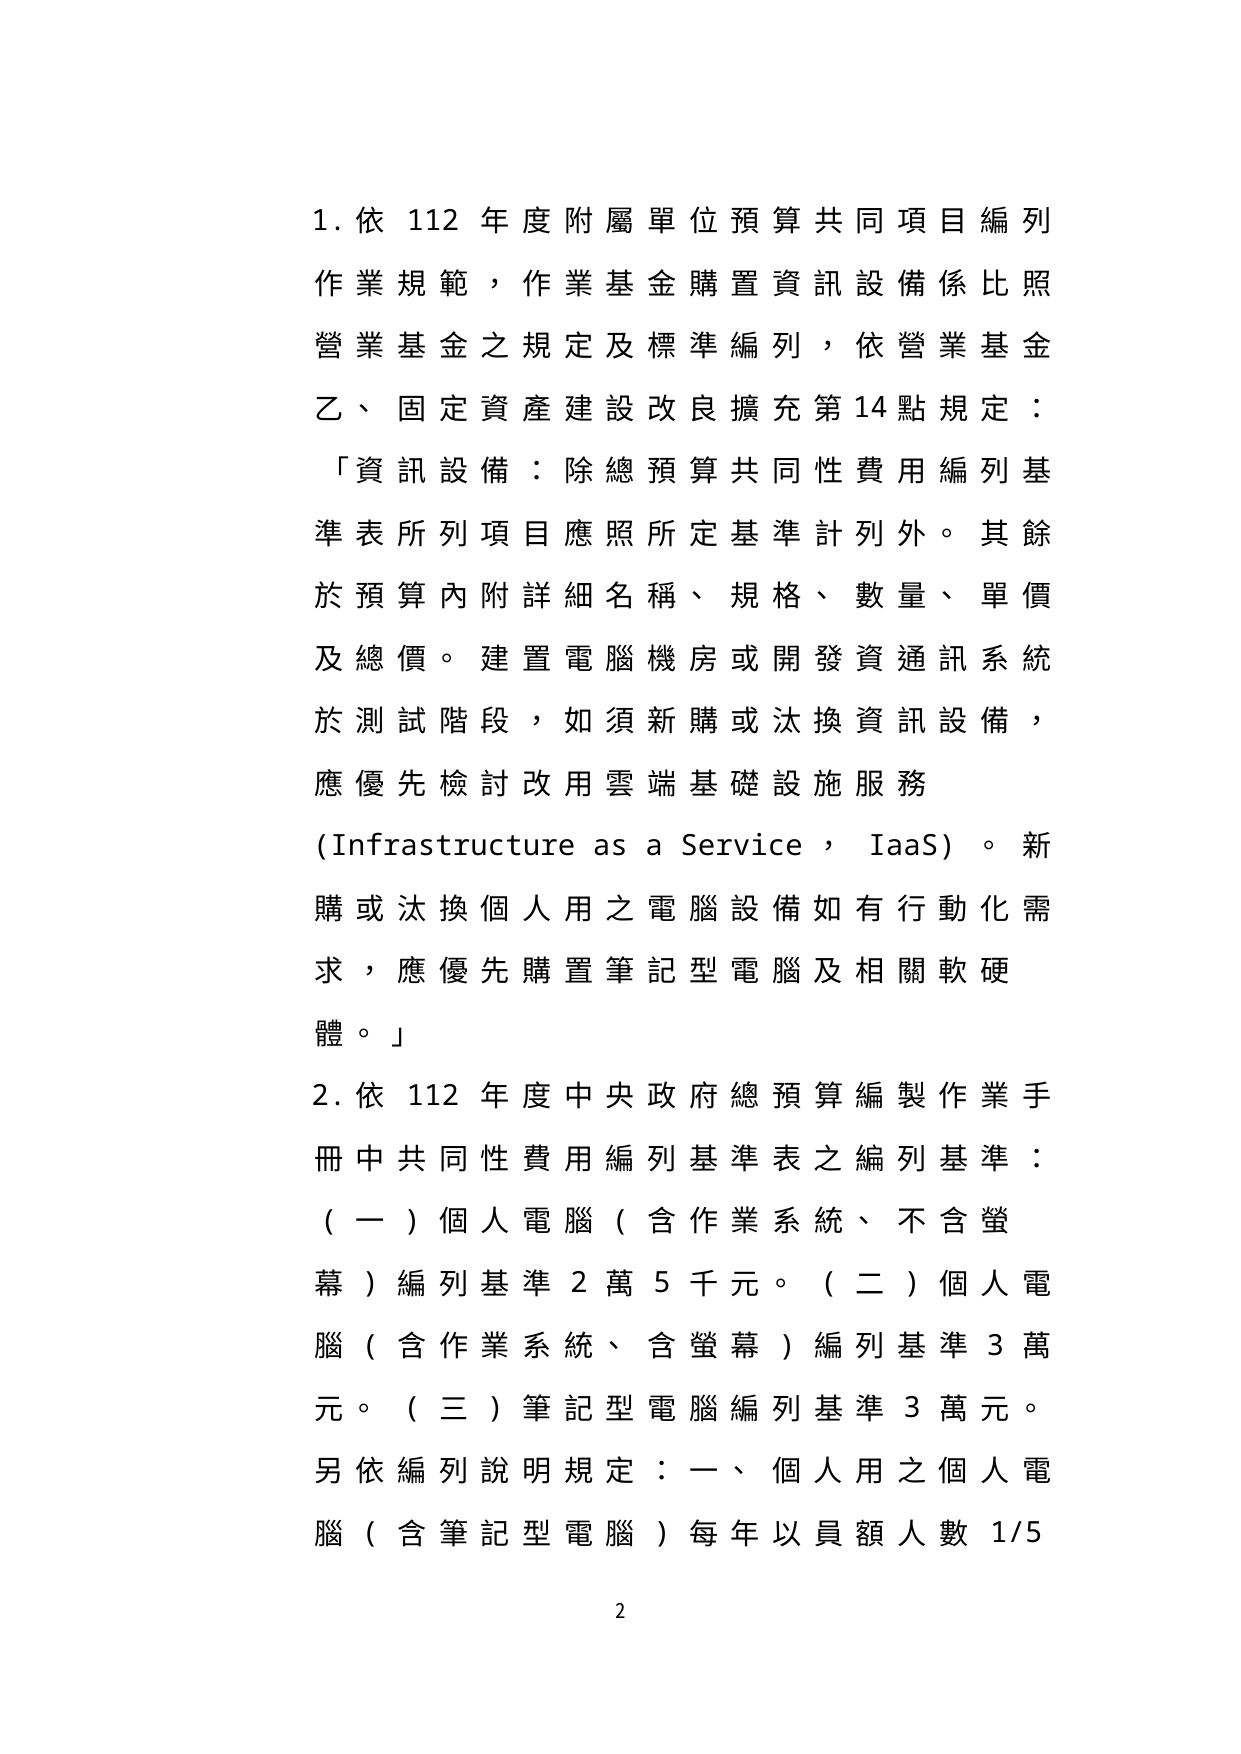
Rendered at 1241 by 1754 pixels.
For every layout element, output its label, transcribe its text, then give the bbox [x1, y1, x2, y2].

text 1.依112年度附屬單位預算共同項目編列作業規範，作業基金購置資訊設備係比照營業基金之規定及標準編列，依營業基金乙、固定資產建設改良擴充第14點規定：「資訊設備：除總預算共同性費用編列基準表所列項目應照所定基準計列外。其餘於預算內附詳細名稱、規格、數量、單價及總價。建置電腦機房或開發資通訊系統於測試階段，如須新購或汰換資訊設備，應優先檢討改用雲端基礎設施服務(Infrastructure as a Service，IaaS)。新購或汰換個人用之電腦設備如有行動化需求，應優先購置筆記型電腦及相關軟硬體。」 [271, 177, 1058, 1052]
text 2.依112年度中央政府總預算編製作業手冊中共同性費用編列基準表之編列基準：(一)個人電腦(含作業系統、不含螢幕)編列基準2萬5千元。(二)個人電腦(含作業系統、含螢幕)編列基準3萬元。(三)筆記型電腦編列基準3萬元。另依編列說明規定：一、個人用之個人電腦(含筆記型電腦)每年以員額人數1/5 [271, 1052, 1058, 1552]
